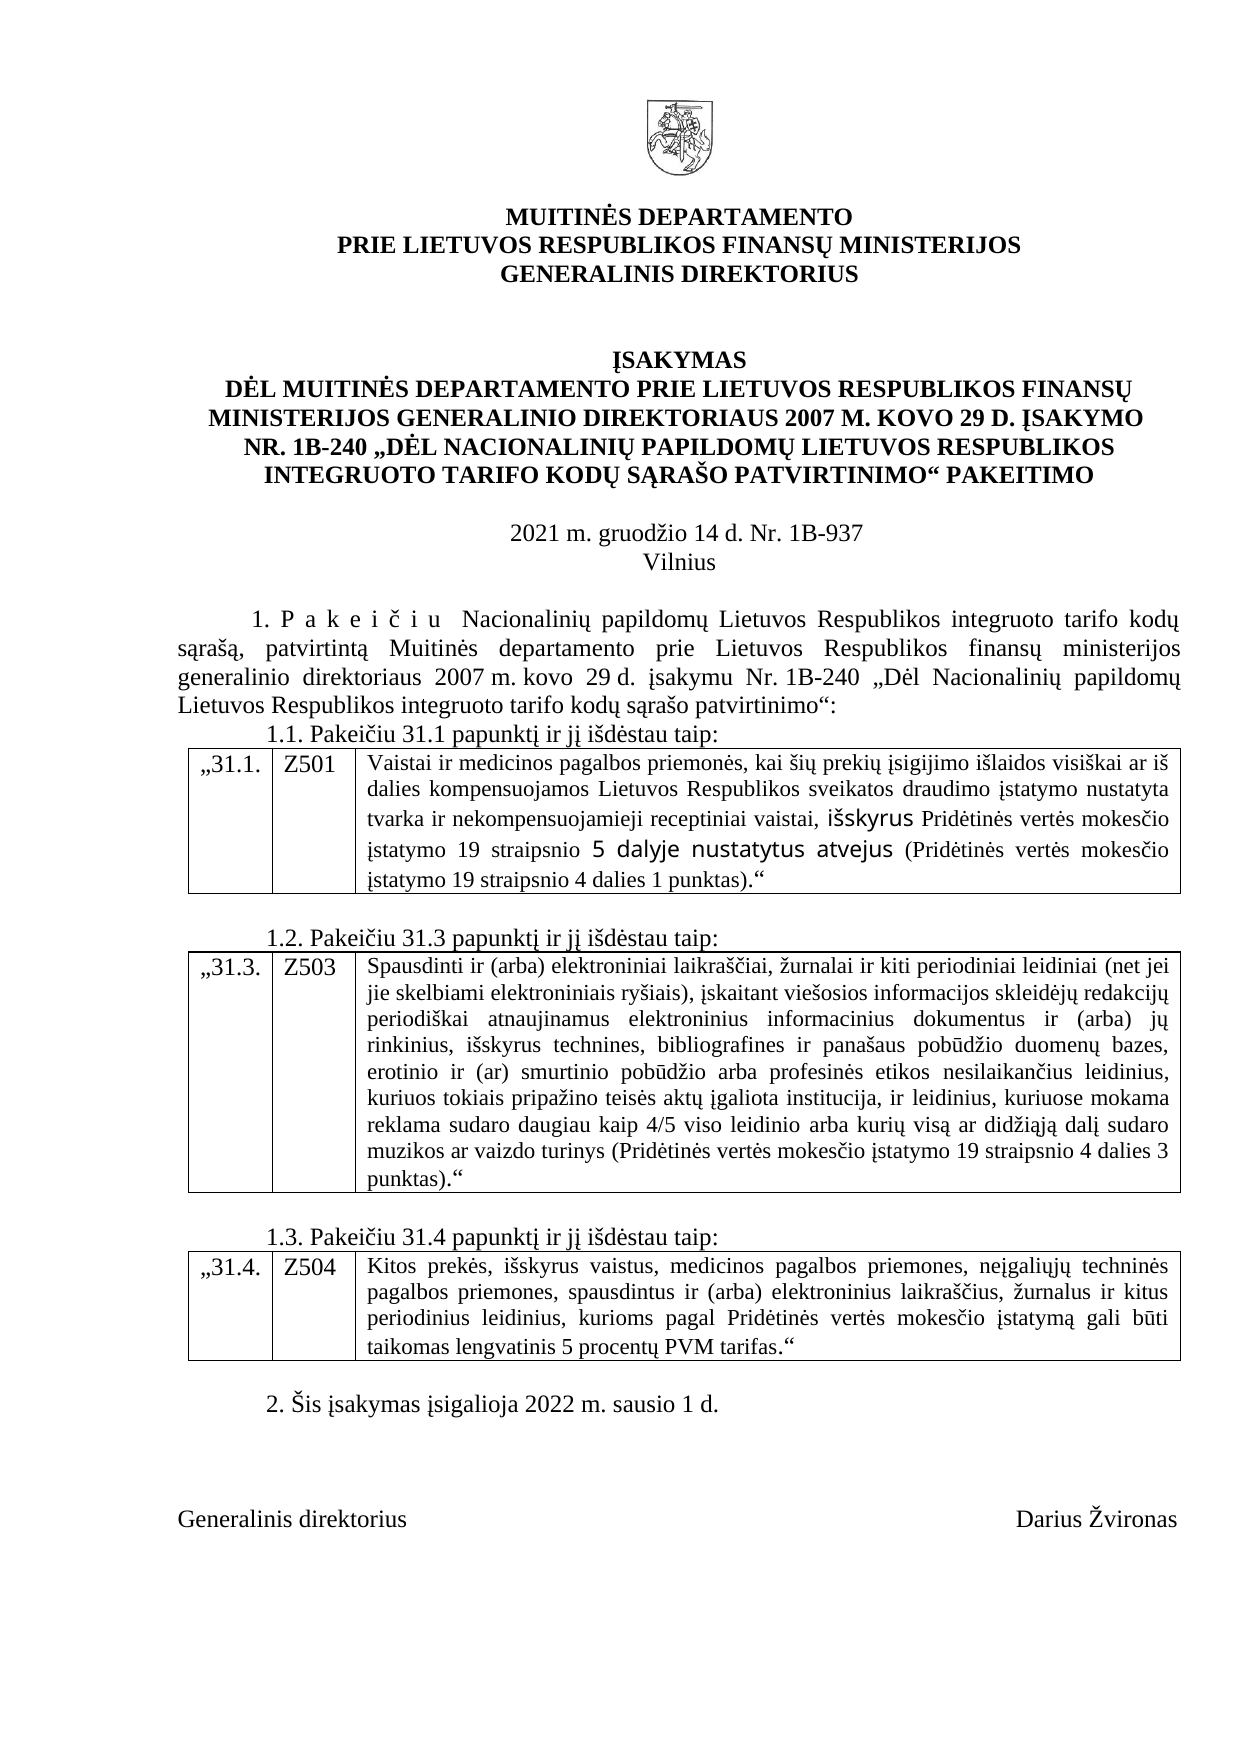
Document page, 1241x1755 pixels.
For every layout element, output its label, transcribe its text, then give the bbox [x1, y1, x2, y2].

text 1.1. Pakeičiu 31.1 papunktį ir jį išdėstau taip: [177, 719, 1181, 748]
text DĖL MUITINĖS DEPARTAMENTO PRIE LIETUVOS RESPUBLIKOS FINANSŲ MINISTERIJOS GENERALINIO DIREKTORIAUS 2007 M. KOVO 29 D. ĮSAKYMO [177, 374, 1181, 432]
text 2021 m. gruodžio 14 d. Nr. 1B-937 [192, 518, 1181, 547]
table_header Z503 [273, 953, 355, 1192]
text 2. Šis įsakymas įsigalioja 2022 m. sausio 1 d. [177, 1389, 1181, 1418]
table_header „31.3. [189, 953, 272, 1192]
text MUITINĖS DEPARTAMENTO [177, 202, 1181, 230]
table_header Spausdinti ir (arba) elektroniniai laikraščiai, žurnalai ir kiti periodiniai leidiniai (net jei jie skelbiami elektroniniais ryšiais), įskaitant viešosios informacijos skleidėjų redakcijų periodiškai atnaujinamus elektroninius informacinius dokumentus ir (arba) jų rinkinius, išskyrus technines, bibliografines ir panašaus pobūdžio duomenų bazes, erotinio ir (ar) smurtinio pobūdžio arba profesinės etikos nesilaikančius leidinius, kuriuos tokiais pripažino teisės aktų įgaliota institucija, ir leidinius, kuriuose mokama reklama sudaro daugiau kaip 4/5 viso leidinio arba kurių visą ar didžiąją dalį sudaro muzikos ar vaizdo turinys (Pridėtinės vertės mokesčio įstatymo 19 straipsnio 4 dalies 3 punktas).“ [356, 953, 1180, 1192]
table_header Z501 [273, 749, 355, 893]
text GENERALINIS DIREKTORIUS [177, 259, 1181, 288]
subtitle Vilnius [177, 547, 1181, 575]
text 1. P a k e i č i u Nacionalinių papildomų Lietuvos Respublikos integruoto tarifo kodų sąrašą, patvirtintą Muitinės departamento prie Lietuvos Respublikos finansų ministerijos generalinio direktoriaus 2007 m. kovo 29 d. įsakymu Nr. 1B-240 „Dėl Nacionalinių papildomų Lietuvos Respublikos integruoto tarifo kodų sąrašo patvirtinimo“: [177, 604, 1181, 719]
table_header Vaistai ir medicinos pagalbos priemonės, kai šių prekių įsigijimo išlaidos visiškai ar iš dalies kompensuojamos Lietuvos Respublikos sveikatos draudimo įstatymo nustatyta tvarka ir nekompensuojamieji receptiniai vaistai, išskyrus Pridėtinės vertės mokesčio įstatymo 19 straipsnio 5 dalyje nustatytus atvejus (Pridėtinės vertės mokesčio įstatymo 19 straipsnio 4 dalies 1 punktas).“ [356, 749, 1180, 893]
text 1.3. Pakeičiu 31.4 papunktį ir jį išdėstau taip: [177, 1222, 1181, 1251]
table_header „31.4. [189, 1252, 272, 1359]
table_header „31.1. [189, 749, 272, 893]
text ĮSAKYMAS [177, 345, 1181, 374]
text Generalinis direktorius Darius Žvironas [177, 1504, 1181, 1533]
text 1.2. Pakeičiu 31.3 papunktį ir jį išdėstau taip: [177, 923, 1181, 951]
text PRIE LIETUVOS RESPUBLIKOS FINANSŲ MINISTERIJOS [177, 230, 1181, 259]
table_header Z504 [273, 1252, 355, 1359]
text NR. 1B-240 „DĖL NACIONALINIŲ PAPILDOMŲ LIETUVOS RESPUBLIKOS INTEGRUOTO TARIFO KODŲ SĄRAŠO PATVIRTINIMO“ PAKEITIMO [177, 432, 1181, 489]
table_header Kitos prekės, išskyrus vaistus, medicinos pagalbos priemones, neįgaliųjų techninės pagalbos priemones, spausdintus ir (arba) elektroninius laikraščius, žurnalus ir kitus periodinius leidinius, kurioms pagal Pridėtinės vertės mokesčio įstatymą gali būti taikomas lengvatinis 5 procentų PVM tarifas.“ [356, 1252, 1180, 1359]
